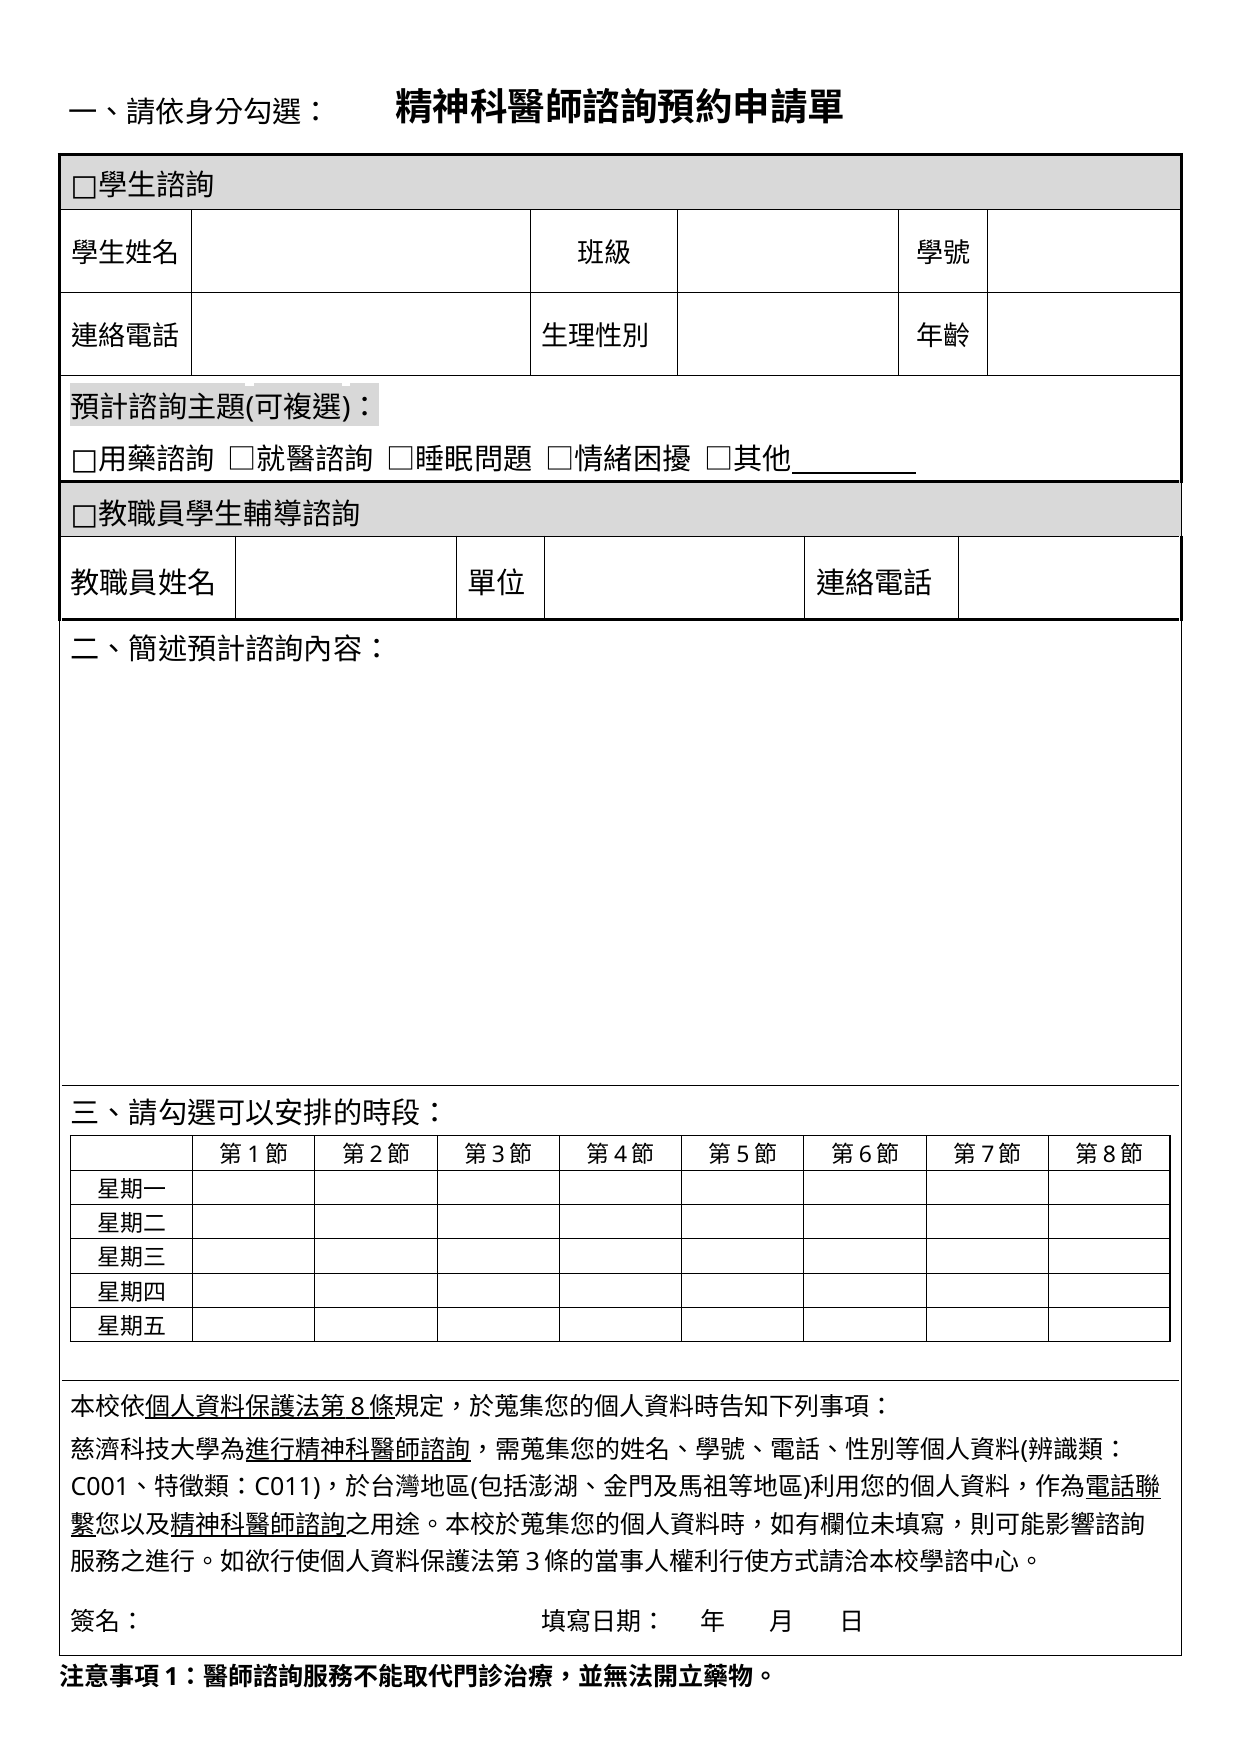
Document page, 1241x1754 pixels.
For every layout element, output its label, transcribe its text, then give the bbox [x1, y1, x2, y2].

table_cell [959, 536, 1180, 618]
table_cell [682, 1274, 803, 1307]
table_cell [193, 1171, 314, 1204]
table_cell [315, 1171, 437, 1204]
table_cell [560, 1239, 681, 1272]
table_header 第4節 [560, 1136, 681, 1169]
table_cell 連絡電話 [61, 293, 191, 374]
table_cell [682, 1205, 803, 1238]
table_cell [804, 1308, 926, 1341]
text 一、請依身分勾選： [68, 88, 365, 131]
table_cell [678, 210, 898, 292]
table_cell [988, 210, 1180, 292]
table_cell 簽名： [60, 1579, 530, 1655]
table_cell [560, 1171, 681, 1204]
table_cell [192, 210, 530, 292]
table_cell 單位 [457, 537, 544, 618]
table_cell [927, 1274, 1048, 1307]
table_cell 預計諮詢主題(可複選)： □用藥諮詢 □就醫諮詢 □睡眠問題 □情緒困擾 □其他 [61, 376, 1180, 480]
table_cell [192, 293, 530, 374]
table_cell 星期三 [71, 1239, 192, 1272]
table_cell [804, 1239, 926, 1272]
table_cell [438, 1239, 559, 1272]
table_header 第6節 [804, 1136, 926, 1169]
table_cell [236, 537, 456, 618]
text 注意事項1：醫師諮詢服務不能取代門診治療，並無法開立藥物。 [59, 1656, 1181, 1694]
table_cell 班級 [531, 210, 677, 292]
table_cell [1049, 1205, 1169, 1238]
table_cell [682, 1308, 803, 1341]
table_cell 學號 [899, 210, 987, 292]
table_cell [560, 1308, 681, 1341]
table_cell 星期二 [71, 1205, 192, 1238]
table_cell 二、簡述預計諮詢內容： [60, 618, 1181, 1085]
table_header □學生諮詢 [61, 156, 1180, 209]
table_cell 填寫日期： 年 月 日 [530, 1579, 1181, 1655]
table_cell [438, 1274, 559, 1307]
table_cell [315, 1308, 437, 1341]
table_cell [678, 293, 898, 374]
table_cell [988, 293, 1180, 374]
table_cell [1049, 1171, 1169, 1204]
table_cell [193, 1205, 314, 1238]
table_cell [560, 1205, 681, 1238]
table_cell 星期一 [71, 1171, 192, 1204]
table_header 第5節 [682, 1136, 803, 1169]
table_cell [315, 1205, 437, 1238]
text 精神科醫師諮詢預約申請單 [59, 67, 1181, 142]
table_cell [804, 1205, 926, 1238]
table_cell 生理性別 [531, 293, 677, 374]
table_cell 學生姓名 [61, 210, 191, 292]
table_header 第7節 [927, 1136, 1048, 1169]
table_cell [438, 1205, 559, 1238]
table_cell [315, 1274, 437, 1307]
table_header 第1節 [193, 1136, 314, 1169]
table_cell [193, 1308, 314, 1341]
table_cell 年齡 [899, 293, 987, 374]
table_cell [438, 1171, 559, 1204]
table_cell [804, 1171, 926, 1204]
table_cell [1049, 1274, 1169, 1307]
table_cell 星期四 [71, 1274, 192, 1307]
table_cell [682, 1239, 803, 1272]
table_cell [560, 1274, 681, 1307]
table_cell 星期五 [71, 1308, 192, 1341]
table_cell [927, 1171, 1048, 1204]
table_header 第2節 [315, 1136, 437, 1169]
table_header 第8節 [1049, 1136, 1169, 1169]
table_cell 連絡電話 [805, 537, 958, 618]
table_cell [682, 1171, 803, 1204]
table_cell [927, 1239, 1048, 1272]
table_cell [1049, 1239, 1169, 1272]
table_cell 教職員姓名 [61, 537, 235, 618]
table_cell [315, 1239, 437, 1272]
table_cell [193, 1239, 314, 1272]
table_cell [927, 1308, 1048, 1341]
table_header [71, 1136, 192, 1169]
table_cell [1049, 1308, 1169, 1341]
table_cell 三、請勾選可以安排的時段： [60, 1085, 1181, 1379]
table_cell 本校依個人資料保護法第8條規定，於蒐集您的個人資料時告知下列事項： 慈濟科技大學為進行精神科醫師諮詢，需蒐集您的姓名、學號、電話、性別等個人資料(辨識類：C001、特徵類：C011)，於台灣地區(包括澎湖、金門及馬祖等地區)利用您的個人資料，作為電話聯繫您以及精神科醫師諮詢之用途。本校於蒐集您的個人資料時，如有欄位未填寫，則可能影響諮詢服務之進行。如欲行使個人資料保護法第3條的當事人權利行使方式請洽本校學諮中心。 [60, 1380, 1181, 1578]
table_header 第3節 [438, 1136, 559, 1169]
table_cell □教職員學生輔導諮詢 [61, 480, 1181, 536]
table_cell [193, 1274, 314, 1307]
table_cell [545, 537, 804, 618]
table_cell [927, 1205, 1048, 1238]
table_cell [438, 1308, 559, 1341]
table_cell [804, 1274, 926, 1307]
